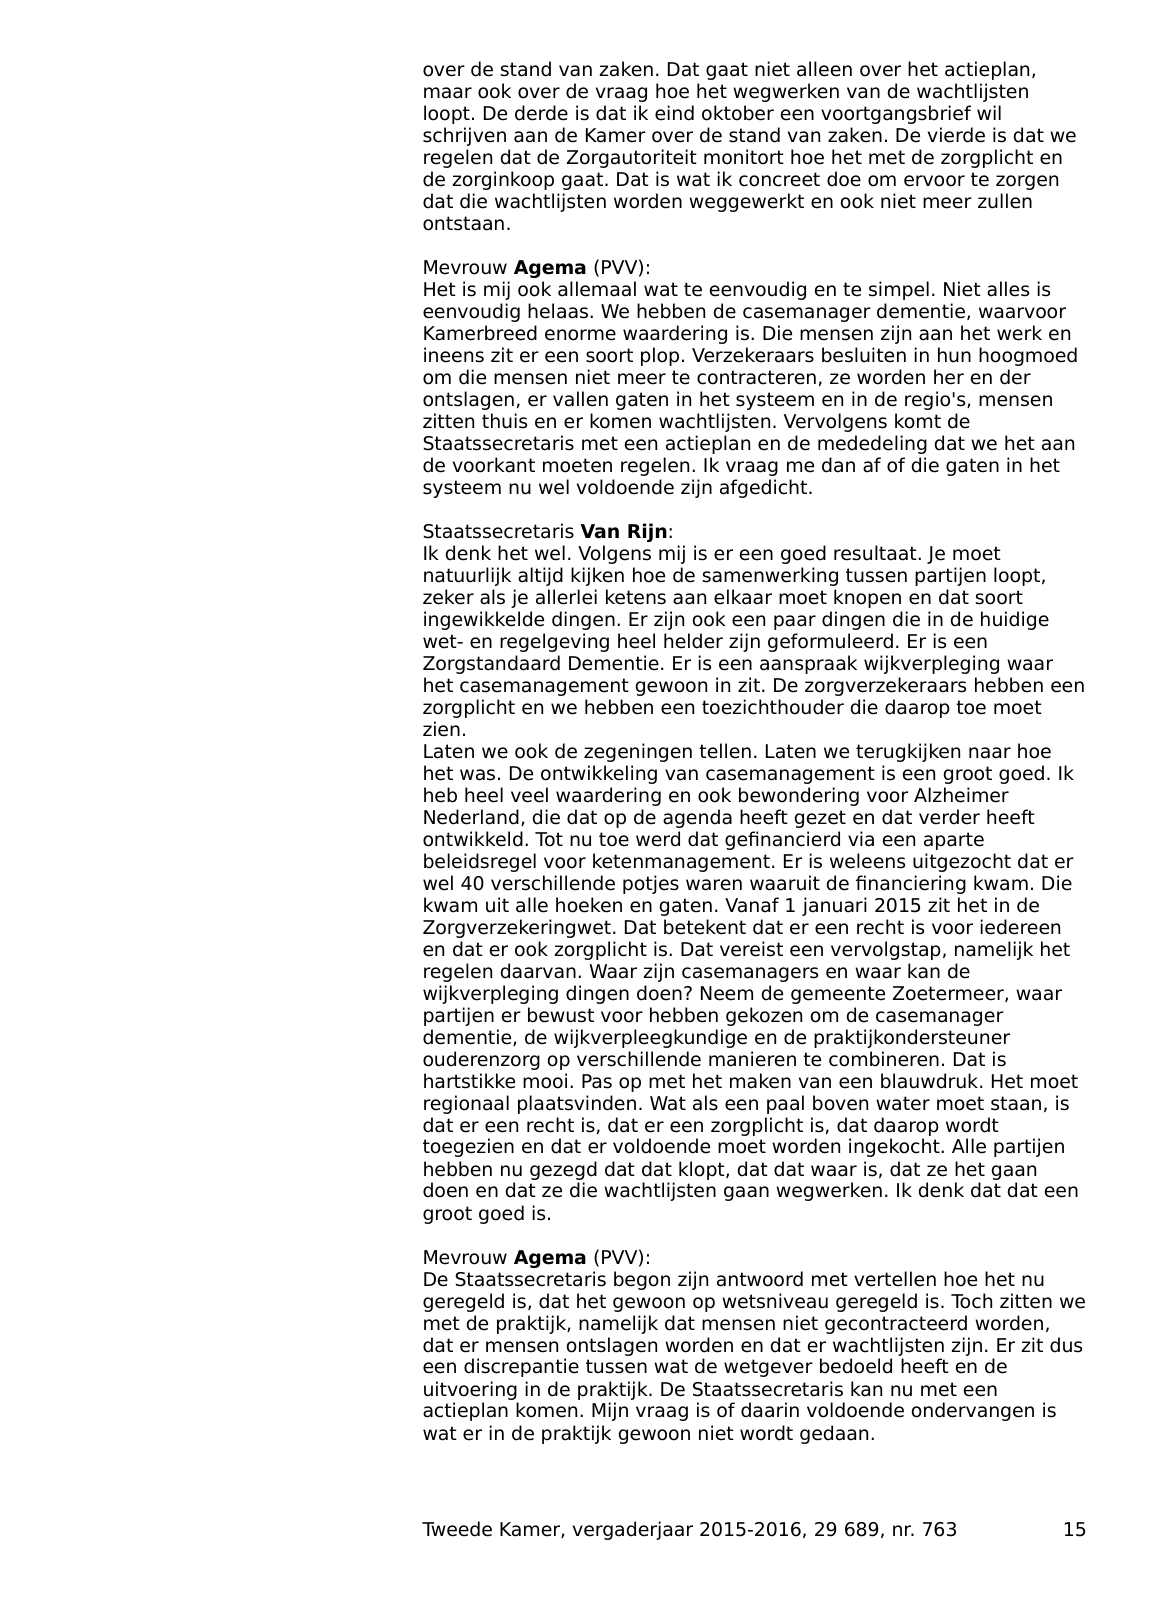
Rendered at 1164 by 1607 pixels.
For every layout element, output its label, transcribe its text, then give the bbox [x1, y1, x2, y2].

text Staatssecretaris Van Rijn: [422, 521, 1087, 543]
text Het is mij ook allemaal wat te eenvoudig en te simpel. Niet alles is eenvoudig helaas. We hebben de casemanager dementie, waarvoor Kamerbreed enorme waardering is. Die mensen zijn aan het werk en ineens zit er een soort plop. Verzekeraars besluiten in hun hoogmoed om die mensen niet meer te contracteren, ze worden her en der ontslagen, er vallen gaten in het systeem en in de regio's, mensen zitten thuis en er komen wachtlijsten. Vervolgens komt de Staatssecretaris met een actieplan en de mededeling dat we het aan de voorkant moeten regelen. Ik vraag me dan af of die gaten in het systeem nu wel voldoende zijn afgedicht. [422, 279, 1087, 499]
text Laten we ook de zegeningen tellen. Laten we terugkijken naar hoe het was. De ontwikkeling van casemanagement is een groot goed. Ik heb heel veel waardering en ook bewondering voor Alzheimer Nederland, die dat op de agenda heeft gezet en dat verder heeft ontwikkeld. Tot nu toe werd dat gefinancierd via een aparte beleidsregel voor ketenmanagement. Er is weleens uitgezocht dat er wel 40 verschillende potjes waren waaruit de financiering kwam. Die kwam uit alle hoeken en gaten. Vanaf 1 januari 2015 zit het in de Zorgverzekeringwet. Dat betekent dat er een recht is voor iedereen en dat er ook zorgplicht is. Dat vereist een vervolgstap, namelijk het regelen daarvan. Waar zijn casemanagers en waar kan de wijkverpleging dingen doen? Neem de gemeente Zoetermeer, waar partijen er bewust voor hebben gekozen om de casemanager dementie, de wijkverpleegkundige en de praktijkondersteuner ouderenzorg op verschillende manieren te combineren. Dat is hartstikke mooi. Pas op met het maken van een blauwdruk. Het moet regionaal plaatsvinden. Wat als een paal boven water moet staan, is dat er een recht is, dat er een zorgplicht is, dat daarop wordt toegezien en dat er voldoende moet worden ingekocht. Alle partijen hebben nu gezegd dat dat klopt, dat dat waar is, dat ze het gaan doen en dat ze die wachtlijsten gaan wegwerken. Ik denk dat dat een groot goed is. [422, 741, 1087, 1224]
text over de stand van zaken. Dat gaat niet alleen over het actieplan, maar ook over de vraag hoe het wegwerken van de wachtlijsten loopt. De derde is dat ik eind oktober een voortgangsbrief wil schrijven aan de Kamer over de stand van zaken. De vierde is dat we regelen dat de Zorgautoriteit monitort hoe het met de zorgplicht en de zorginkoop gaat. Dat is wat ik concreet doe om ervoor te zorgen dat die wachtlijsten worden weggewerkt en ook niet meer zullen ontstaan. [422, 59, 1087, 235]
text Ik denk het wel. Volgens mij is er een goed resultaat. Je moet natuurlijk altijd kijken hoe de samenwerking tussen partijen loopt, zeker als je allerlei ketens aan elkaar moet knopen en dat soort ingewikkelde dingen. Er zijn ook een paar dingen die in de huidige wet- en regelgeving heel helder zijn geformuleerd. Er is een Zorgstandaard Dementie. Er is een aanspraak wijkverpleging waar het casemanagement gewoon in zit. De zorgverzekeraars hebben een zorgplicht en we hebben een toezichthouder die daarop toe moet zien. [422, 543, 1087, 741]
text Mevrouw Agema (PVV): [422, 257, 1087, 279]
text De Staatssecretaris begon zijn antwoord met vertellen hoe het nu geregeld is, dat het gewoon op wetsniveau geregeld is. Toch zitten we met de praktijk, namelijk dat mensen niet gecontracteerd worden, dat er mensen ontslagen worden en dat er wachtlijsten zijn. Er zit dus een discrepantie tussen wat de wetgever bedoeld heeft en de uitvoering in de praktijk. De Staatssecretaris kan nu met een actieplan komen. Mijn vraag is of daarin voldoende ondervangen is wat er in de praktijk gewoon niet wordt gedaan. [422, 1268, 1087, 1444]
text Mevrouw Agema (PVV): [422, 1247, 1087, 1268]
